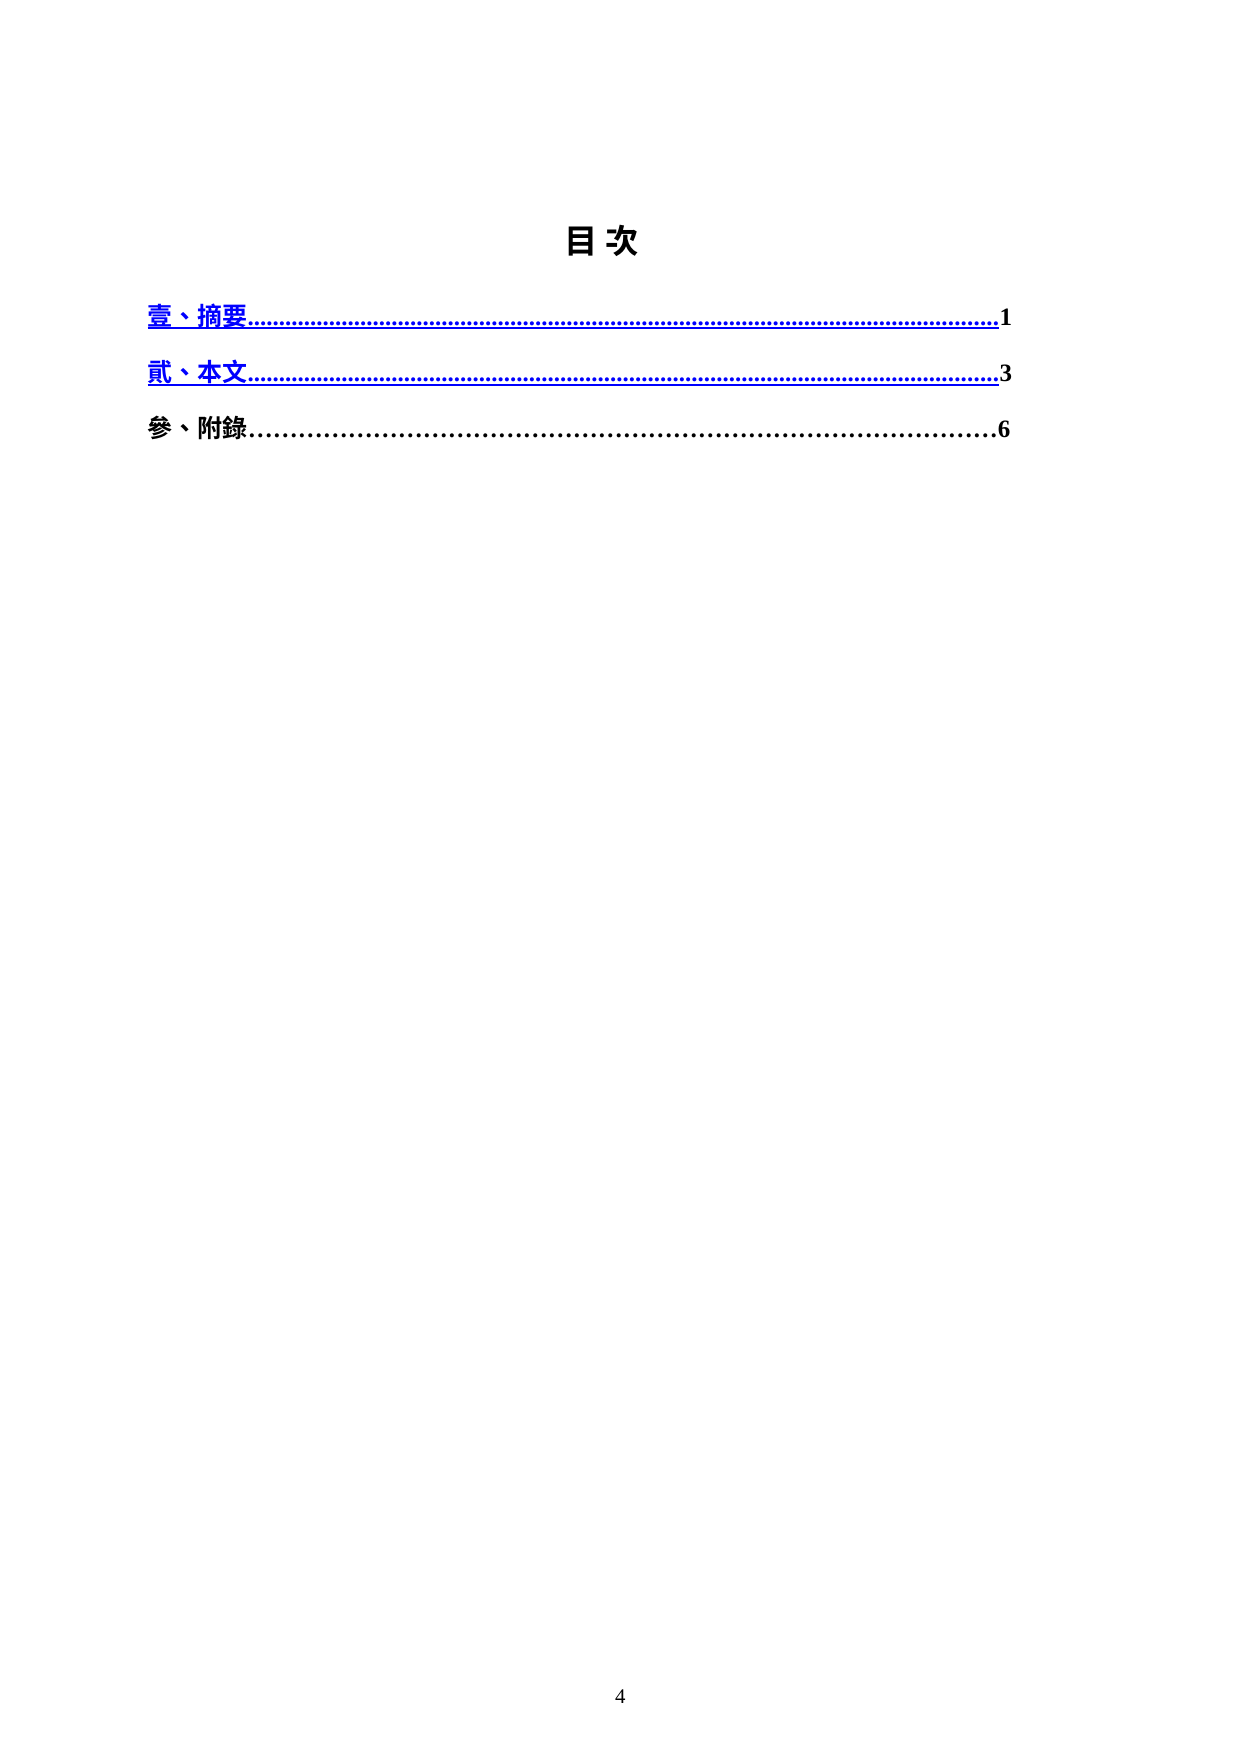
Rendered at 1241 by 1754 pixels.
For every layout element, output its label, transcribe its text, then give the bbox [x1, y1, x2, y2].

text 目 次 [110, 202, 1092, 277]
text 參、附錄………………………………………………………………………………6 [148, 408, 1092, 446]
text 貮、本文 3 [148, 352, 1092, 389]
text 壹、摘要 1 [148, 296, 1092, 333]
